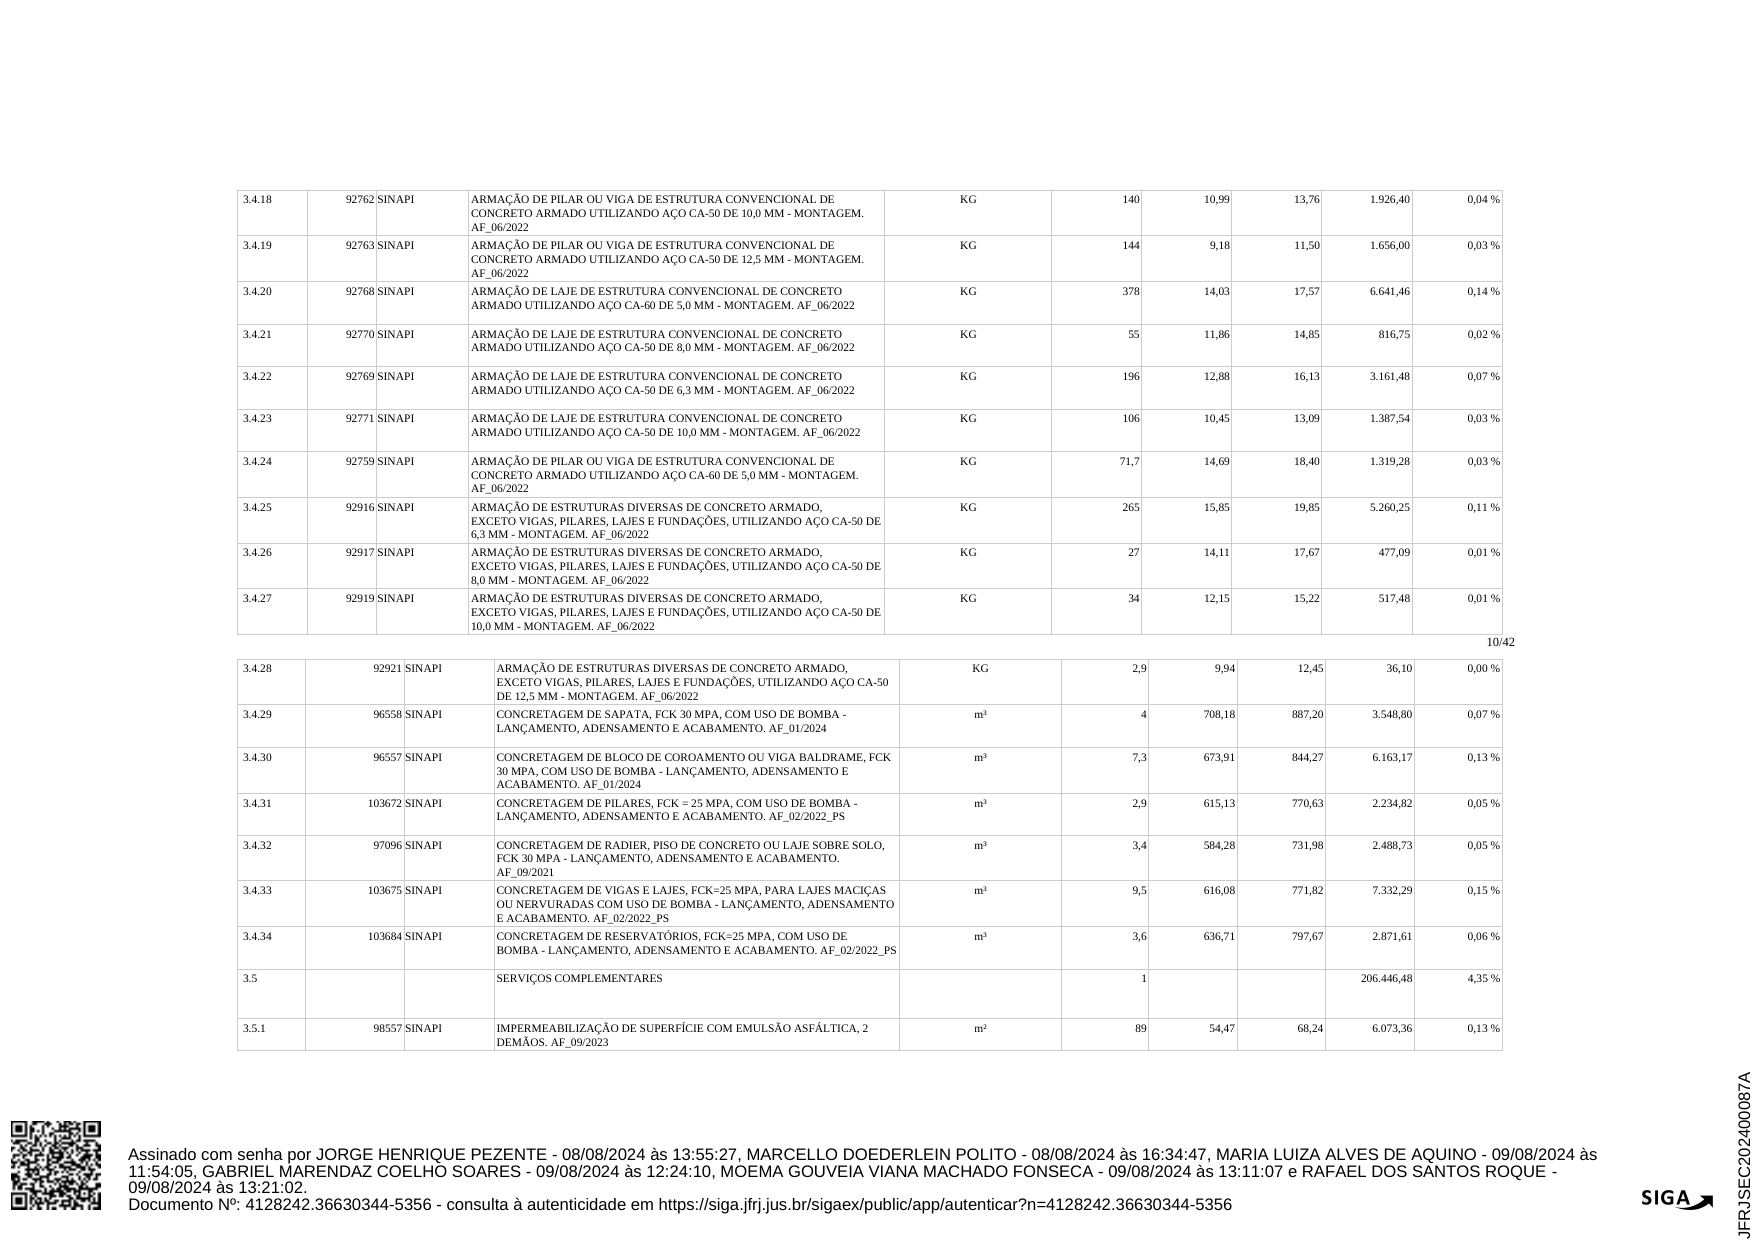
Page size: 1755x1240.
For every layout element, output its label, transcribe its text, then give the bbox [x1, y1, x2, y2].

table_cell 3.4.33 [238, 881, 305, 926]
table_cell 771,82 [1238, 881, 1325, 926]
table_cell 92768 [308, 282, 376, 324]
table_cell 1 [1062, 970, 1148, 1018]
table_cell m³ [900, 705, 1061, 747]
table_header 12,45 [1238, 660, 1325, 704]
table_cell 13,09 [1232, 410, 1321, 451]
table_cell SINAPI [405, 1019, 494, 1050]
table_cell 1.387,54 [1322, 410, 1412, 451]
table_cell KG [885, 236, 1051, 281]
table_cell 0,15 % [1415, 881, 1502, 926]
table_cell [1238, 970, 1325, 1018]
table_cell 55 [1052, 325, 1141, 366]
table_header 2,9 [1062, 660, 1148, 704]
table_cell SINAPI [377, 236, 468, 281]
table_cell 5.260,25 [1322, 498, 1412, 542]
table_cell 708,18 [1149, 705, 1237, 747]
table_cell 17,67 [1232, 544, 1321, 588]
table_cell 10,45 [1142, 410, 1231, 451]
table_cell 14,03 [1142, 282, 1231, 324]
table_cell ARMAÇÃO DE ESTRUTURAS DIVERSAS DE CONCRETO ARMADO, EXCETO VIGAS, PILARES, LAJES E FUNDAÇÕES, UTILIZANDO AÇO CA-50 DE 6,3 MM - MONTAGEM. AF_06/2022 [469, 498, 884, 542]
table_cell 0,14 % [1413, 282, 1502, 324]
table_cell SINAPI [377, 367, 468, 408]
table_cell 206.446,48 [1326, 970, 1414, 1018]
table_cell SINAPI [377, 498, 468, 542]
table_cell 4,35 % [1415, 970, 1502, 1018]
table_cell 7.332,29 [1326, 881, 1414, 926]
table_cell [1149, 970, 1237, 1018]
table_cell 0,03 % [1413, 452, 1502, 497]
table_cell 0,06 % [1415, 927, 1502, 968]
table_cell 2.871,61 [1326, 927, 1414, 968]
table_cell 13,76 [1232, 191, 1321, 235]
table_cell IMPERMEABILIZAÇÃO DE SUPERFÍCIE COM EMULSÃO ASFÁLTICA, 2 DEMÃOS. AF_09/2023 [495, 1019, 899, 1050]
table_cell CONCRETAGEM DE PILARES, FCK = 25 MPA, COM USO DE BOMBA - LANÇAMENTO, ADENSAMENTO E ACABAMENTO. AF_02/2022_PS [495, 794, 899, 835]
table_cell 27 [1052, 544, 1141, 588]
table_cell 106 [1052, 410, 1141, 451]
table_cell 98557 [306, 1019, 404, 1050]
table_cell 3.4.23 [238, 410, 307, 451]
table_cell 477,09 [1322, 544, 1412, 588]
table_cell m³ [900, 881, 1061, 926]
table_cell m³ [900, 836, 1061, 880]
table_header 36,10 [1326, 660, 1414, 704]
table_cell KG [885, 367, 1051, 408]
table_cell ARMAÇÃO DE ESTRUTURAS DIVERSAS DE CONCRETO ARMADO, EXCETO VIGAS, PILARES, LAJES E FUNDAÇÕES, UTILIZANDO AÇO CA-50 DE 8,0 MM - MONTAGEM. AF_06/2022 [469, 544, 884, 588]
table_cell [405, 970, 494, 1018]
table_cell 4 [1062, 705, 1148, 747]
table_cell 11,86 [1142, 325, 1231, 366]
table_header 3.4.28 [238, 660, 305, 704]
table_cell SINAPI [405, 794, 494, 835]
table_cell KG [885, 498, 1051, 542]
table_cell 0,13 % [1415, 1019, 1502, 1050]
table_cell 71,7 [1052, 452, 1141, 497]
table_cell 9,18 [1142, 236, 1231, 281]
table_cell 9,5 [1062, 881, 1148, 926]
table_cell 6.073,36 [1326, 1019, 1414, 1050]
table_cell 18,40 [1232, 452, 1321, 497]
table_cell 3.4.19 [238, 236, 307, 281]
table_cell 19,85 [1232, 498, 1321, 542]
table_cell SINAPI [405, 881, 494, 926]
table_cell CONCRETAGEM DE VIGAS E LAJES, FCK=25 MPA, PARA LAJES MACIÇAS OU NERVURADAS COM USO DE BOMBA - LANÇAMENTO, ADENSAMENTO E ACABAMENTO. AF_02/2022_PS [495, 881, 899, 926]
table_cell ARMAÇÃO DE PILAR OU VIGA DE ESTRUTURA CONVENCIONAL DE CONCRETO ARMADO UTILIZANDO AÇO CA-50 DE 12,5 MM - MONTAGEM. AF_06/2022 [469, 236, 884, 281]
table_cell SINAPI [377, 325, 468, 366]
table_cell 3.4.25 [238, 498, 307, 542]
table_cell 68,24 [1238, 1019, 1325, 1050]
table_cell 3.4.29 [238, 705, 305, 747]
table_cell SINAPI [405, 927, 494, 968]
table_cell 3.4.30 [238, 748, 305, 793]
table_cell ARMAÇÃO DE LAJE DE ESTRUTURA CONVENCIONAL DE CONCRETO ARMADO UTILIZANDO AÇO CA-50 DE 10,0 MM - MONTAGEM. AF_06/2022 [469, 410, 884, 451]
table_cell KG [885, 410, 1051, 451]
table_cell 731,98 [1238, 836, 1325, 880]
table_cell 3.4.32 [238, 836, 305, 880]
table_cell 12,88 [1142, 367, 1231, 408]
table_cell 0,05 % [1415, 836, 1502, 880]
table_cell 887,20 [1238, 705, 1325, 747]
table_cell CONCRETAGEM DE SAPATA, FCK 30 MPA, COM USO DE BOMBA - LANÇAMENTO, ADENSAMENTO E ACABAMENTO. AF_01/2024 [495, 705, 899, 747]
table_cell 3,6 [1062, 927, 1148, 968]
table_cell 0,07 % [1415, 705, 1502, 747]
table_cell 816,75 [1322, 325, 1412, 366]
table_cell 0,02 % [1413, 325, 1502, 366]
table_cell 1.319,28 [1322, 452, 1412, 497]
table_cell 3.548,80 [1326, 705, 1414, 747]
table_cell SINAPI [377, 191, 468, 235]
table_cell 92919 [308, 589, 376, 634]
table_cell 3,4 [1062, 836, 1148, 880]
table_cell 0,07 % [1413, 367, 1502, 408]
table_cell 14,69 [1142, 452, 1231, 497]
table_cell 1.656,00 [1322, 236, 1412, 281]
table_cell 15,85 [1142, 498, 1231, 542]
table_cell 10,99 [1142, 191, 1231, 235]
text 10/42 [237, 635, 1516, 649]
table_cell CONCRETAGEM DE RADIER, PISO DE CONCRETO OU LAJE SOBRE SOLO, FCK 30 MPA - LANÇAMENTO, ADENSAMENTO E ACABAMENTO. AF_09/2021 [495, 836, 899, 880]
table_cell SINAPI [377, 410, 468, 451]
table_cell SINAPI [377, 544, 468, 588]
table_header 92921 [306, 660, 404, 704]
table_cell 2.234,82 [1326, 794, 1414, 835]
table_cell 3.161,48 [1322, 367, 1412, 408]
table_cell 0,05 % [1415, 794, 1502, 835]
table_cell 0,01 % [1413, 544, 1502, 588]
table_cell 3.5.1 [238, 1019, 305, 1050]
table_cell 92762 [308, 191, 376, 235]
table_cell 144 [1052, 236, 1141, 281]
table_cell 6.641,46 [1322, 282, 1412, 324]
table_cell 92763 [308, 236, 376, 281]
table_cell 584,28 [1149, 836, 1237, 880]
table_cell 3.4.22 [238, 367, 307, 408]
table_cell 103672 [306, 794, 404, 835]
table_cell 3.4.21 [238, 325, 307, 366]
table_cell SINAPI [377, 282, 468, 324]
table_cell 96558 [306, 705, 404, 747]
table_cell 378 [1052, 282, 1141, 324]
table_cell KG [885, 325, 1051, 366]
table_cell KG [885, 589, 1051, 634]
table_cell SERVIÇOS COMPLEMENTARES [495, 970, 899, 1018]
table_cell 92917 [308, 544, 376, 588]
table_cell 34 [1052, 589, 1141, 634]
table_cell KG [885, 191, 1051, 235]
table_cell 89 [1062, 1019, 1148, 1050]
table_cell 140 [1052, 191, 1141, 235]
table_cell SINAPI [377, 589, 468, 634]
table_cell 11,50 [1232, 236, 1321, 281]
table_cell KG [885, 282, 1051, 324]
table_cell 92916 [308, 498, 376, 542]
table_header 9,94 [1149, 660, 1237, 704]
table_cell 3.4.20 [238, 282, 307, 324]
table_cell 3.4.34 [238, 927, 305, 968]
table_cell 14,11 [1142, 544, 1231, 588]
table_cell 0,03 % [1413, 410, 1502, 451]
table_cell 3.4.27 [238, 589, 307, 634]
table_cell 797,67 [1238, 927, 1325, 968]
table_cell 96557 [306, 748, 404, 793]
table_header ARMAÇÃO DE ESTRUTURAS DIVERSAS DE CONCRETO ARMADO, EXCETO VIGAS, PILARES, LAJES E FUNDAÇÕES, UTILIZANDO AÇO CA-50 DE 12,5 MM - MONTAGEM. AF_06/2022 [495, 660, 899, 704]
table_cell 15,22 [1232, 589, 1321, 634]
table_cell 0,11 % [1413, 498, 1502, 542]
table_cell [900, 970, 1061, 1018]
table_cell 615,13 [1149, 794, 1237, 835]
table_cell 1.926,40 [1322, 191, 1412, 235]
table_cell 92769 [308, 367, 376, 408]
table_cell CONCRETAGEM DE BLOCO DE COROAMENTO OU VIGA BALDRAME, FCK 30 MPA, COM USO DE BOMBA - LANÇAMENTO, ADENSAMENTO E ACABAMENTO. AF_01/2024 [495, 748, 899, 793]
table_cell 92770 [308, 325, 376, 366]
table_cell 3.4.18 [238, 191, 307, 235]
table_cell 54,47 [1149, 1019, 1237, 1050]
table_cell ARMAÇÃO DE PILAR OU VIGA DE ESTRUTURA CONVENCIONAL DE CONCRETO ARMADO UTILIZANDO AÇO CA-50 DE 10,0 MM - MONTAGEM. AF_06/2022 [469, 191, 884, 235]
table_cell 673,91 [1149, 748, 1237, 793]
table_cell ARMAÇÃO DE ESTRUTURAS DIVERSAS DE CONCRETO ARMADO, EXCETO VIGAS, PILARES, LAJES E FUNDAÇÕES, UTILIZANDO AÇO CA-50 DE 10,0 MM - MONTAGEM. AF_06/2022 [469, 589, 884, 634]
table_cell 17,57 [1232, 282, 1321, 324]
table_cell SINAPI [405, 836, 494, 880]
table_cell 103684 [306, 927, 404, 968]
table_cell 616,08 [1149, 881, 1237, 926]
table_cell 3.5 [238, 970, 305, 1018]
table_header SINAPI [405, 660, 494, 704]
table_cell 196 [1052, 367, 1141, 408]
table_cell 844,27 [1238, 748, 1325, 793]
table_cell 97096 [306, 836, 404, 880]
table_cell 2.488,73 [1326, 836, 1414, 880]
table_cell 770,63 [1238, 794, 1325, 835]
table_cell KG [885, 544, 1051, 588]
table_header KG [900, 660, 1061, 704]
table_cell SINAPI [377, 452, 468, 497]
table_cell 0,01 % [1413, 589, 1502, 634]
table_cell 14,85 [1232, 325, 1321, 366]
table_cell m² [900, 1019, 1061, 1050]
table_cell 517,48 [1322, 589, 1412, 634]
table_cell 92771 [308, 410, 376, 451]
table_cell 3.4.26 [238, 544, 307, 588]
table_cell 3.4.31 [238, 794, 305, 835]
table_cell [306, 970, 404, 1018]
table_cell 103675 [306, 881, 404, 926]
table_header 0,00 % [1415, 660, 1502, 704]
table_cell ARMAÇÃO DE LAJE DE ESTRUTURA CONVENCIONAL DE CONCRETO ARMADO UTILIZANDO AÇO CA-50 DE 8,0 MM - MONTAGEM. AF_06/2022 [469, 325, 884, 366]
table_cell 2,9 [1062, 794, 1148, 835]
table_cell SINAPI [405, 705, 494, 747]
table_cell 0,04 % [1413, 191, 1502, 235]
table_cell 3.4.24 [238, 452, 307, 497]
table_cell ARMAÇÃO DE PILAR OU VIGA DE ESTRUTURA CONVENCIONAL DE CONCRETO ARMADO UTILIZANDO AÇO CA-60 DE 5,0 MM - MONTAGEM. AF_06/2022 [469, 452, 884, 497]
table_cell 0,13 % [1415, 748, 1502, 793]
table_cell CONCRETAGEM DE RESERVATÓRIOS, FCK=25 MPA, COM USO DE BOMBA - LANÇAMENTO, ADENSAMENTO E ACABAMENTO. AF_02/2022_PS [495, 927, 899, 968]
table_cell 636,71 [1149, 927, 1237, 968]
table_cell 16,13 [1232, 367, 1321, 408]
table_cell 265 [1052, 498, 1141, 542]
table_cell 6.163,17 [1326, 748, 1414, 793]
table_cell SINAPI [405, 748, 494, 793]
table_cell m³ [900, 927, 1061, 968]
table_cell m³ [900, 748, 1061, 793]
table_cell m³ [900, 794, 1061, 835]
table_cell 92759 [308, 452, 376, 497]
table_cell ARMAÇÃO DE LAJE DE ESTRUTURA CONVENCIONAL DE CONCRETO ARMADO UTILIZANDO AÇO CA-60 DE 5,0 MM - MONTAGEM. AF_06/2022 [469, 282, 884, 324]
table_cell 7,3 [1062, 748, 1148, 793]
table_cell ARMAÇÃO DE LAJE DE ESTRUTURA CONVENCIONAL DE CONCRETO ARMADO UTILIZANDO AÇO CA-50 DE 6,3 MM - MONTAGEM. AF_06/2022 [469, 367, 884, 408]
table_cell 0,03 % [1413, 236, 1502, 281]
table_cell 12,15 [1142, 589, 1231, 634]
table_cell KG [885, 452, 1051, 497]
